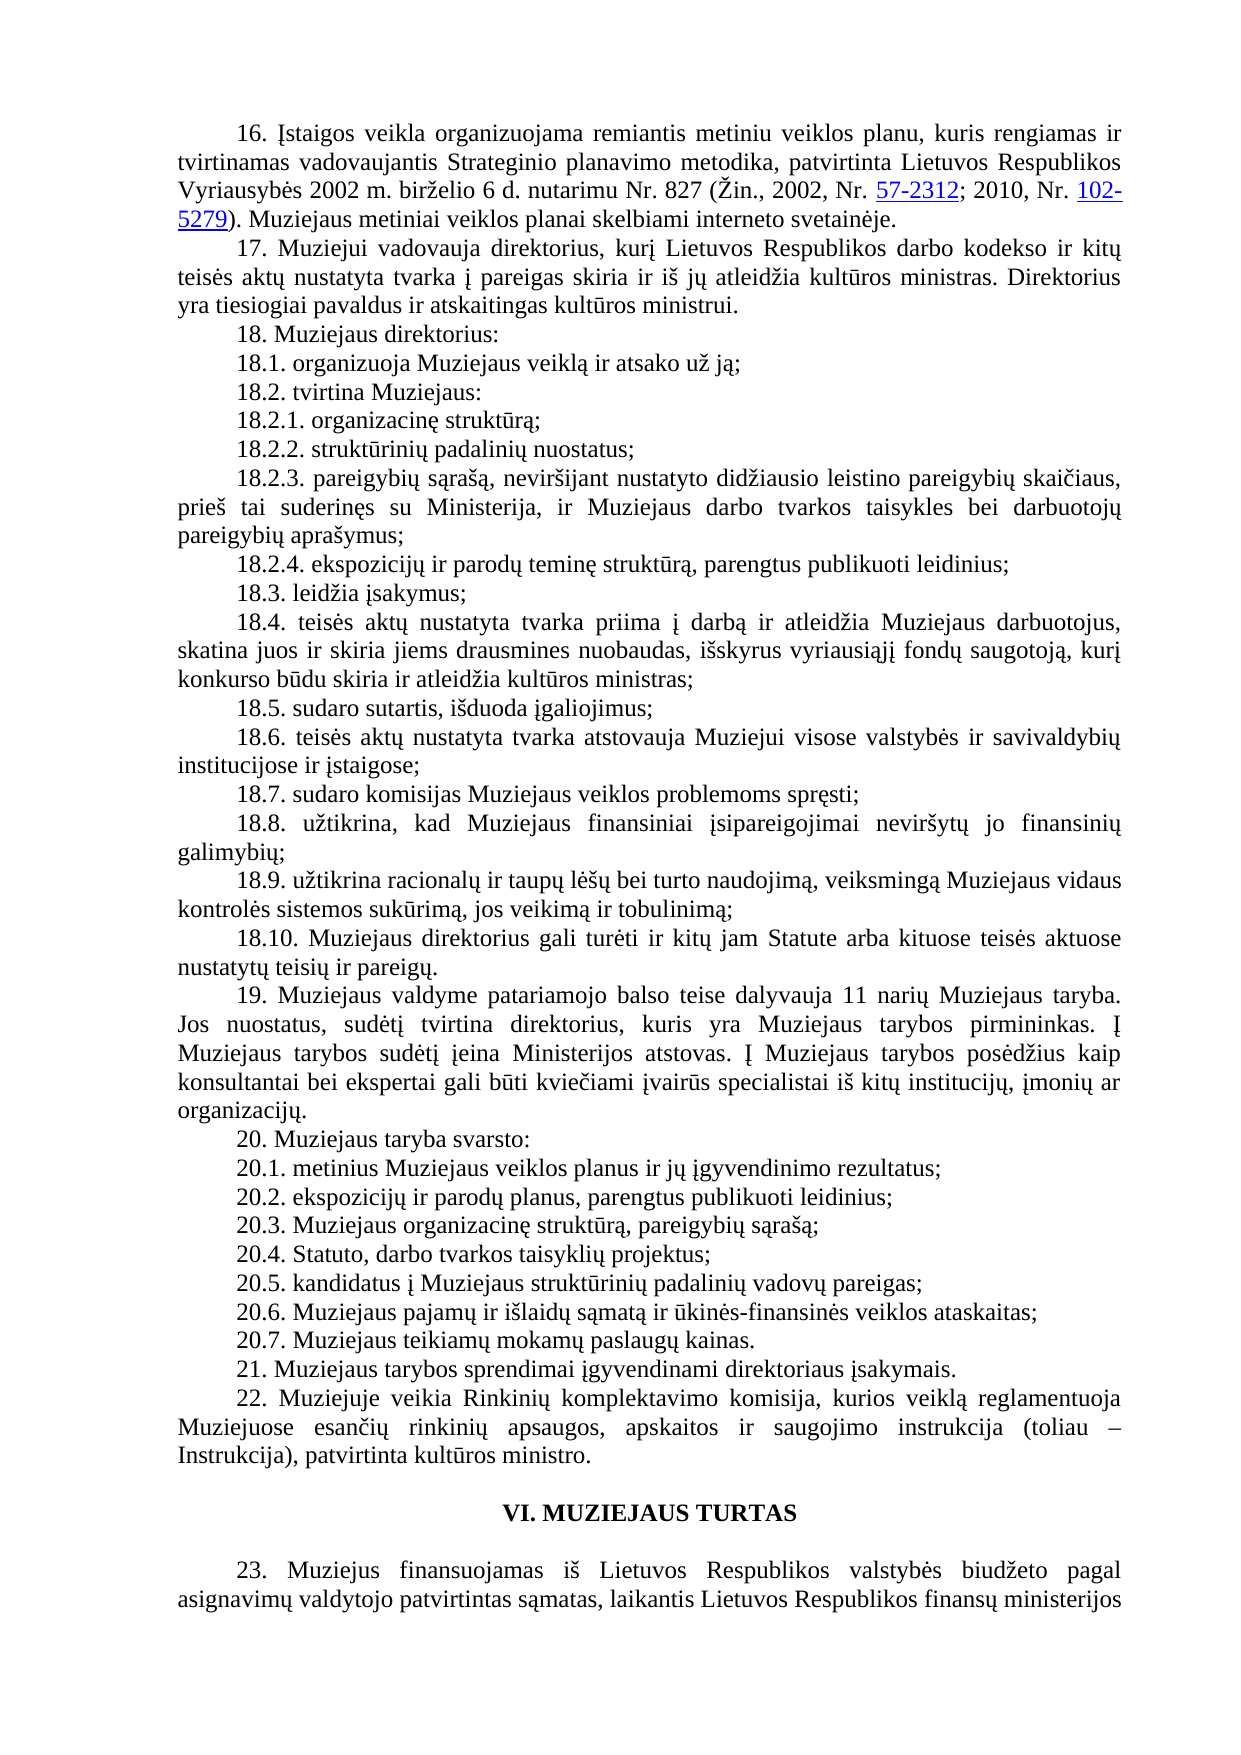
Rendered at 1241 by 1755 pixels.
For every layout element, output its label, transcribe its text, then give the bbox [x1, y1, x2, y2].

text 20.5. kandidatus į Muziejaus struktūrinių padalinių vadovų pareigas; [177, 1268, 1122, 1297]
text 20.4. Statuto, darbo tvarkos taisyklių projektus; [177, 1239, 1122, 1268]
text 17. Muziejui vadovauja direktorius, kurį Lietuvos Respublikos darbo kodekso ir kitų teisės aktų nustatyta tvarka į pareigas skiria ir iš jų atleidžia kultūros ministras. Direktorius yra tiesiogiai pavaldus ir atskaitingas kultūros ministrui. [177, 233, 1122, 319]
text 18.9. užtikrina racionalų ir taupų lėšų bei turto naudojimą, veiksmingą Muziejaus vidaus kontrolės sistemos sukūrimą, jos veikimą ir tobulinimą; [177, 866, 1122, 923]
text 21. Muziejaus tarybos sprendimai įgyvendinami direktoriaus įsakymais. [177, 1354, 1122, 1383]
text 18.10. Muziejaus direktorius gali turėti ir kitų jam Statute arba kituose teisės aktuose nustatytų teisių ir pareigų. [177, 923, 1122, 981]
text 20.2. ekspozicijų ir parodų planus, parengtus publikuoti leidinius; [177, 1182, 1122, 1211]
text 18.6. teisės aktų nustatyta tvarka atstovauja Muziejui visose valstybės ir savivaldybių institucijose ir įstaigose; [177, 722, 1122, 779]
text 18.2.3. pareigybių sąrašą, neviršijant nustatyto didžiausio leistino pareigybių skaičiaus, prieš tai suderinęs su Ministerija, ir Muziejaus darbo tvarkos taisykles bei darbuotojų pareigybių aprašymus; [177, 463, 1122, 549]
text 18.5. sudaro sutartis, išduoda įgaliojimus; [177, 693, 1122, 722]
text 22. Muziejuje veikia Rinkinių komplektavimo komisija, kurios veiklą reglamentuoja Muziejuose esančių rinkinių apsaugos, apskaitos ir saugojimo instrukcija (toliau – Instrukcija), patvirtinta kultūros ministro. [177, 1383, 1122, 1469]
text 20.6. Muziejaus pajamų ir išlaidų sąmatą ir ūkinės-finansinės veiklos ataskaitas; [177, 1297, 1122, 1326]
text 18.2. tvirtina Muziejaus: [177, 377, 1122, 406]
text 20.7. Muziejaus teikiamų mokamų paslaugų kainas. [177, 1326, 1122, 1354]
text 18.1. organizuoja Muziejaus veiklą ir atsako už ją; [177, 348, 1122, 377]
text 19. Muziejaus valdyme patariamojo balso teise dalyvauja 11 narių Muziejaus taryba. Jos nuostatus, sudėtį tvirtina direktorius, kuris yra Muziejaus tarybos pirmininkas. Į Muziejaus tarybos sudėtį įeina Ministerijos atstovas. Į Muziejaus tarybos posėdžius kaip konsultantai bei ekspertai gali būti kviečiami įvairūs specialistai iš kitų institucijų, įmonių ar organizacijų. [177, 981, 1122, 1124]
text 18.2.4. ekspozicijų ir parodų teminę struktūrą, parengtus publikuoti leidinius; [177, 549, 1122, 578]
text 16. Įstaigos veikla organizuojama remiantis metiniu veiklos planu, kuris rengiamas ir tvirtinamas vadovaujantis Strateginio planavimo metodika, patvirtinta Lietuvos Respublikos Vyriausybės 2002 m. birželio 6 d. nutarimu Nr. 827 (Žin., 2002, Nr. 57-2312; 2010, Nr. 102-5279). Muziejaus metiniai veiklos planai skelbiami interneto svetainėje. [177, 118, 1122, 233]
text 20.1. metinius Muziejaus veiklos planus ir jų įgyvendinimo rezultatus; [177, 1153, 1122, 1182]
text 18. Muziejaus direktorius: [177, 319, 1122, 348]
text 20. Muziejaus taryba svarsto: [177, 1124, 1122, 1153]
text 18.2.2. struktūrinių padalinių nuostatus; [177, 434, 1122, 463]
text 18.3. leidžia įsakymus; [177, 578, 1122, 607]
text 23. Muziejus finansuojamas iš Lietuvos Respublikos valstybės biudžeto pagal asignavimų valdytojo patvirtintas sąmatas, laikantis Lietuvos Respublikos finansų ministerijos [177, 1556, 1122, 1613]
text 20.3. Muziejaus organizacinę struktūrą, pareigybių sąrašą; [177, 1211, 1122, 1239]
text 18.7. sudaro komisijas Muziejaus veiklos problemoms spręsti; [177, 779, 1122, 808]
text 18.8. užtikrina, kad Muziejaus finansiniai įsipareigojimai neviršytų jo finansinių galimybių; [177, 808, 1122, 866]
text VI. MUZIEJAUS TURTAS [177, 1498, 1122, 1527]
text 18.2.1. organizacinę struktūrą; [177, 406, 1122, 434]
text 18.4. teisės aktų nustatyta tvarka priima į darbą ir atleidžia Muziejaus darbuotojus, skatina juos ir skiria jiems drausmines nuobaudas, išskyrus vyriausiąjį fondų saugotoją, kurį konkurso būdu skiria ir atleidžia kultūros ministras; [177, 607, 1122, 693]
